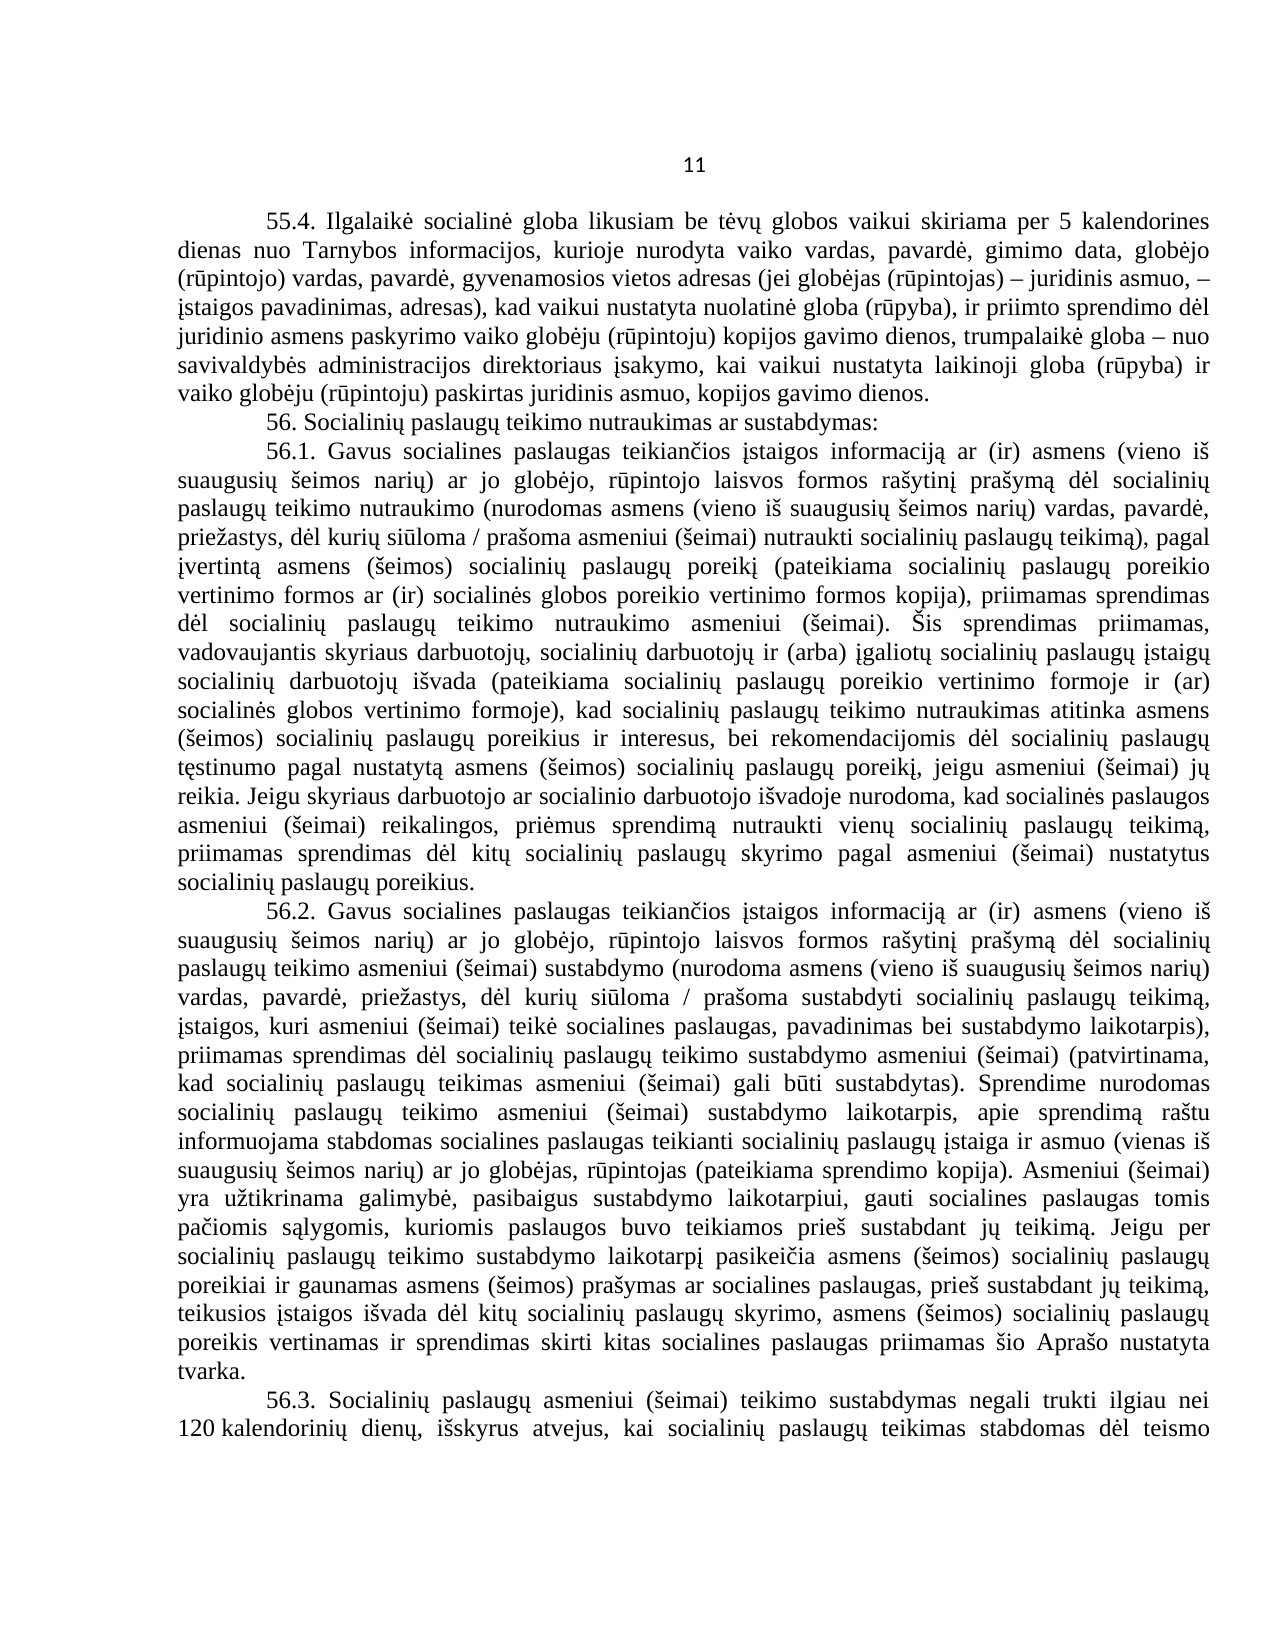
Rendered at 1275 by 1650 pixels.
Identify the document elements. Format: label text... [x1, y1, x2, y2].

text 56.3. Socialinių paslaugų asmeniui (šeimai) teikimo sustabdymas negali trukti ilgiau nei 120 kalendorinių dienų, išskyrus atvejus, kai socialinių paslaugų teikimas stabdomas dėl teismo [177, 1385, 1211, 1442]
text 56.1. Gavus socialines paslaugas teikiančios įstaigos informaciją ar (ir) asmens (vieno iš suaugusių šeimos narių) ar jo globėjo, rūpintojo laisvos formos rašytinį prašymą dėl socialinių paslaugų teikimo nutraukimo (nurodomas asmens (vieno iš suaugusių šeimos narių) vardas, pavardė, priežastys, dėl kurių siūloma / prašoma asmeniui (šeimai) nutraukti socialinių paslaugų teikimą), pagal įvertintą asmens (šeimos) socialinių paslaugų poreikį (pateikiama socialinių paslaugų poreikio vertinimo formos ar (ir) socialinės globos poreikio vertinimo formos kopija), priimamas sprendimas dėl socialinių paslaugų teikimo nutraukimo asmeniui (šeimai). Šis sprendimas priimamas, vadovaujantis skyriaus darbuotojų, socialinių darbuotojų ir (arba) įgaliotų socialinių paslaugų įstaigų socialinių darbuotojų išvada (pateikiama socialinių paslaugų poreikio vertinimo formoje ir (ar) socialinės globos vertinimo formoje), kad socialinių paslaugų teikimo nutraukimas atitinka asmens (šeimos) socialinių paslaugų poreikius ir interesus, bei rekomendacijomis dėl socialinių paslaugų tęstinumo pagal nustatytą asmens (šeimos) socialinių paslaugų poreikį, jeigu asmeniui (šeimai) jų reikia. Jeigu skyriaus darbuotojo ar socialinio darbuotojo išvadoje nurodoma, kad socialinės paslaugos asmeniui (šeimai) reikalingos, priėmus sprendimą nutraukti vienų socialinių paslaugų teikimą, priimamas sprendimas dėl kitų socialinių paslaugų skyrimo pagal asmeniui (šeimai) nustatytus socialinių paslaugų poreikius. [177, 436, 1211, 896]
text 56.2. Gavus socialines paslaugas teikiančios įstaigos informaciją ar (ir) asmens (vieno iš suaugusių šeimos narių) ar jo globėjo, rūpintojo laisvos formos rašytinį prašymą dėl socialinių paslaugų teikimo asmeniui (šeimai) sustabdymo (nurodoma asmens (vieno iš suaugusių šeimos narių) vardas, pavardė, priežastys, dėl kurių siūloma / prašoma sustabdyti socialinių paslaugų teikimą, įstaigos, kuri asmeniui (šeimai) teikė socialines paslaugas, pavadinimas bei sustabdymo laikotarpis), priimamas sprendimas dėl socialinių paslaugų teikimo sustabdymo asmeniui (šeimai) (patvirtinama, kad socialinių paslaugų teikimas asmeniui (šeimai) gali būti sustabdytas). Sprendime nurodomas socialinių paslaugų teikimo asmeniui (šeimai) sustabdymo laikotarpis, apie sprendimą raštu informuojama stabdomas socialines paslaugas teikianti socialinių paslaugų įstaiga ir asmuo (vienas iš suaugusių šeimos narių) ar jo globėjas, rūpintojas (pateikiama sprendimo kopija). Asmeniui (šeimai) yra užtikrinama galimybė, pasibaigus sustabdymo laikotarpiui, gauti socialines paslaugas tomis pačiomis sąlygomis, kuriomis paslaugos buvo teikiamos prieš sustabdant jų teikimą. Jeigu per socialinių paslaugų teikimo sustabdymo laikotarpį pasikeičia asmens (šeimos) socialinių paslaugų poreikiai ir gaunamas asmens (šeimos) prašymas ar socialines paslaugas, prieš sustabdant jų teikimą, teikusios įstaigos išvada dėl kitų socialinių paslaugų skyrimo, asmens (šeimos) socialinių paslaugų poreikis vertinamas ir sprendimas skirti kitas socialines paslaugas priimamas šio Aprašo nustatyta tvarka. [177, 896, 1211, 1385]
text 55.4. Ilgalaikė socialinė globa likusiam be tėvų globos vaikui skiriama per 5 kalendorines dienas nuo Tarnybos informacijos, kurioje nurodyta vaiko vardas, pavardė, gimimo data, globėjo (rūpintojo) vardas, pavardė, gyvenamosios vietos adresas (jei globėjas (rūpintojas) – juridinis asmuo, – įstaigos pavadinimas, adresas), kad vaikui nustatyta nuolatinė globa (rūpyba), ir priimto sprendimo dėl juridinio asmens paskyrimo vaiko globėju (rūpintoju) kopijos gavimo dienos, trumpalaikė globa – nuo savivaldybės administracijos direktoriaus įsakymo, kai vaikui nustatyta laikinoji globa (rūpyba) ir vaiko globėju (rūpintoju) paskirtas juridinis asmuo, kopijos gavimo dienos. [177, 206, 1211, 407]
text 56. Socialinių paslaugų teikimo nutraukimas ar sustabdymas: [177, 407, 1211, 436]
